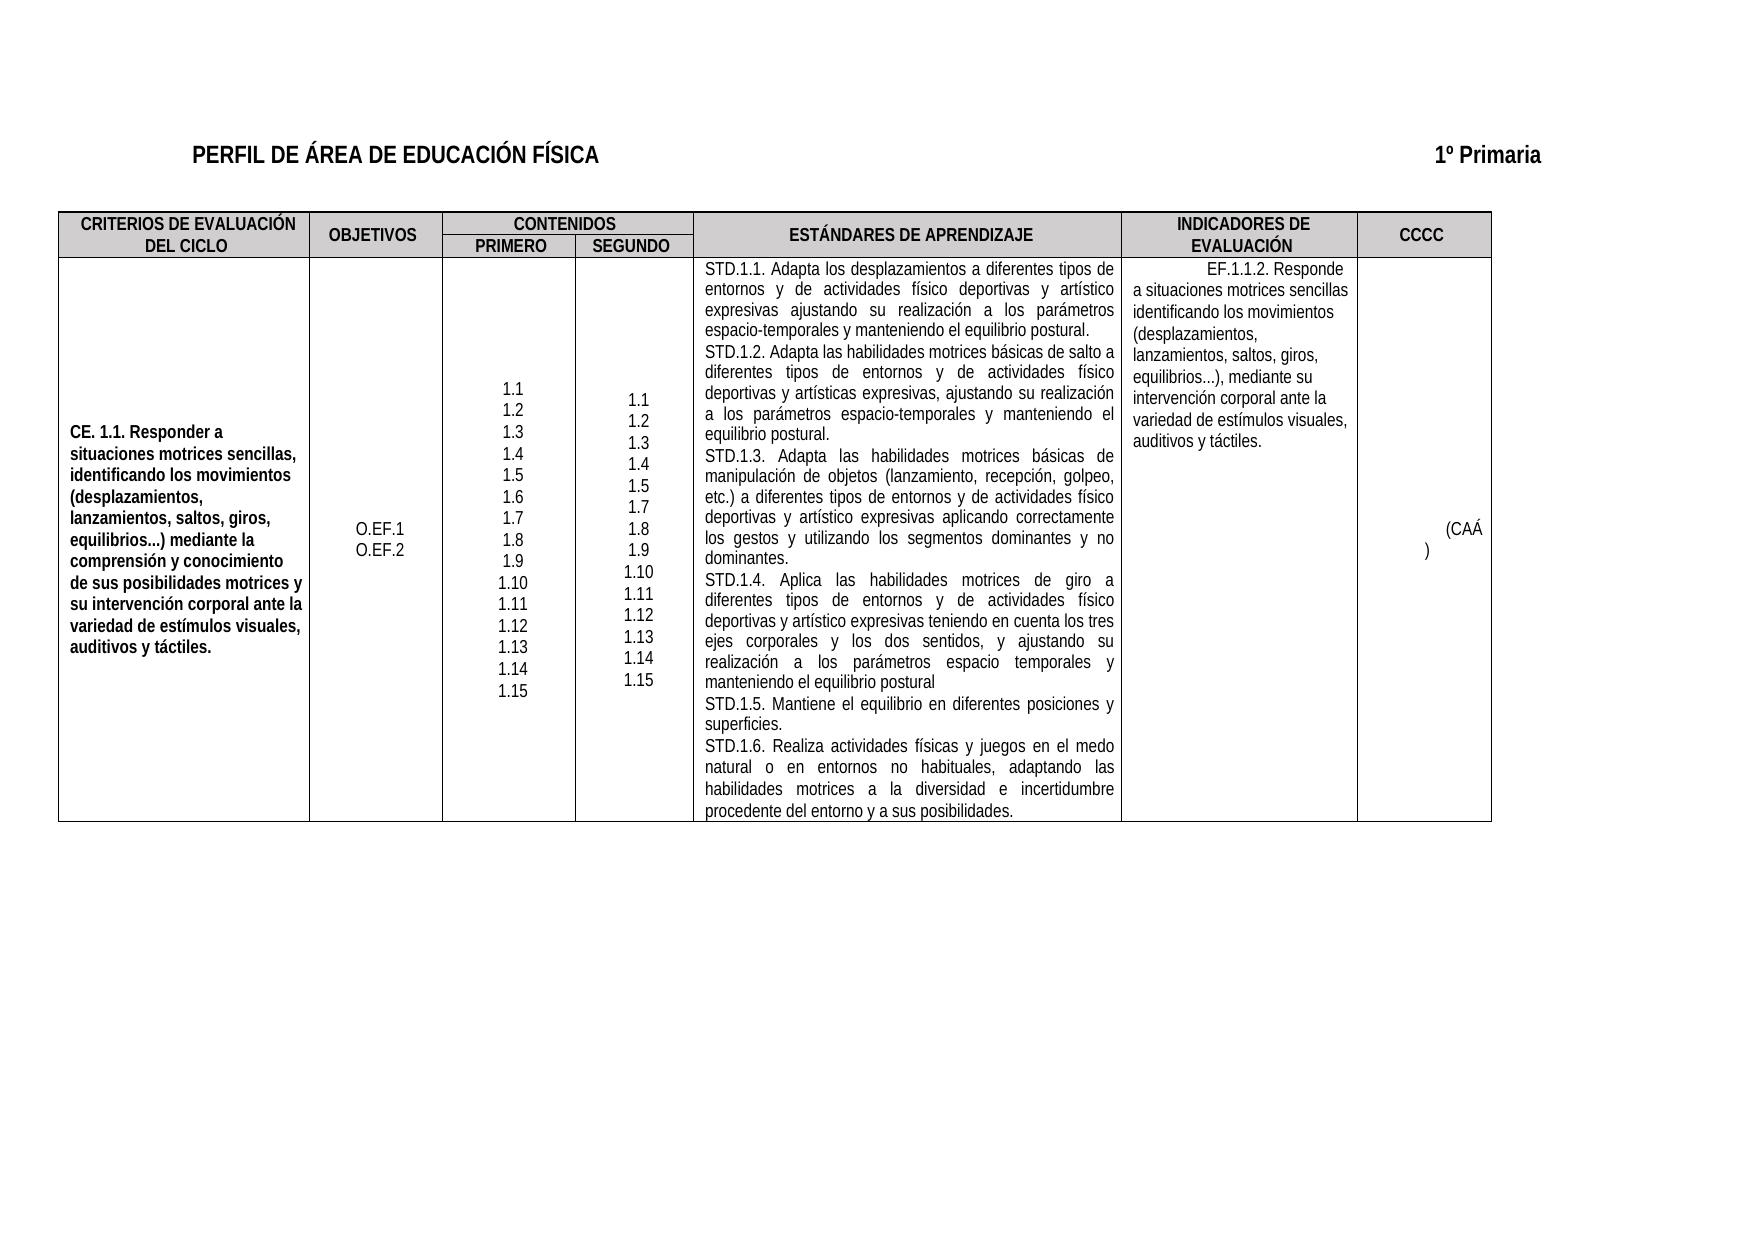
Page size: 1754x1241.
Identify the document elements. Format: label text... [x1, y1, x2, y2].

table_header OBJETIVOS [310, 213, 442, 257]
table_cell SEGUNDO [576, 235, 693, 257]
table_header CRITERIOS DE EVALUACIÓN DEL CICLO [59, 213, 309, 257]
table_cell EF.1.1.2. Responde a situaciones motrices sencillas identificando los movimientos (desplazamientos, lanzamientos, saltos, giros, equilibrios...), mediante su intervención corporal ante la variedad de estímulos visuales, auditivos y táctiles. [1122, 258, 1357, 821]
table_cell PRIMERO [443, 235, 575, 257]
table_header INDICADORES DE EVALUACIÓN [1122, 213, 1357, 257]
table_header CONTENIDOS [443, 213, 693, 234]
table_cell 1.1 1.2 1.3 1.4 1.5 1.7 1.8 1.9 1.10 1.11 1.12 1.13 1.14 1.15 [576, 258, 693, 821]
table_header CCCC [1358, 213, 1491, 257]
text PERFIL DE ÁREA DE EDUCACIÓN FÍSICA 1º Primaria [118, 140, 1640, 168]
table_cell STD.1.1. Adapta los desplazamientos a diferentes tipos de entornos y de actividades físico deportivas y artístico expresivas ajustando su realización a los parámetros espacio-temporales y manteniendo el equilibrio postural. STD.1.2. Adapta las habilidades motrices básicas de salto a diferentes tipos de entornos y de actividades físico deportivas y artísticas expresivas, ajustando su realización a los parámetros espacio-temporales y manteniendo el equilibrio postural. STD.1.3. Adapta las habilidades motrices básicas de manipulación de objetos (lanzamiento, recepción, golpeo, etc.) a diferentes tipos de entornos y de actividades físico deportivas y artístico expresivas aplicando correctamente los gestos y utilizando los segmentos dominantes y no dominantes. STD.1.4. Aplica las habilidades motrices de giro a diferentes tipos de entornos y de actividades físico deportivas y artístico expresivas teniendo en cuenta los tres ejes corporales y los dos sentidos, y ajustando su realización a los parámetros espacio temporales y manteniendo el equilibrio postural STD.1.5. Mantiene el equilibrio en diferentes posiciones y superficies. STD.1.6. Realiza actividades físicas y juegos en el medo natural o en entornos no habituales, adaptando las habilidades motrices a la diversidad e incertidumbre procedente del entorno y a sus posibilidades. [694, 258, 1121, 821]
table_cell 1.1 1.2 1.3 1.4 1.5 1.6 1.7 1.8 1.9 1.10 1.11 1.12 1.13 1.14 1.15 [443, 258, 575, 821]
table_cell O.EF.1 O.EF.2 [310, 258, 442, 821]
table_cell (CAÁ) [1358, 258, 1491, 821]
table_header ESTÁNDARES DE APRENDIZAJE [694, 213, 1121, 257]
table_cell CE. 1.1. Responder a situaciones motrices sencillas, identificando los movimientos (desplazamientos, lanzamientos, saltos, giros, equilibrios...) mediante la comprensión y conocimiento de sus posibilidades motrices y su intervención corporal ante la variedad de estímulos visuales, auditivos y táctiles. [59, 258, 309, 821]
